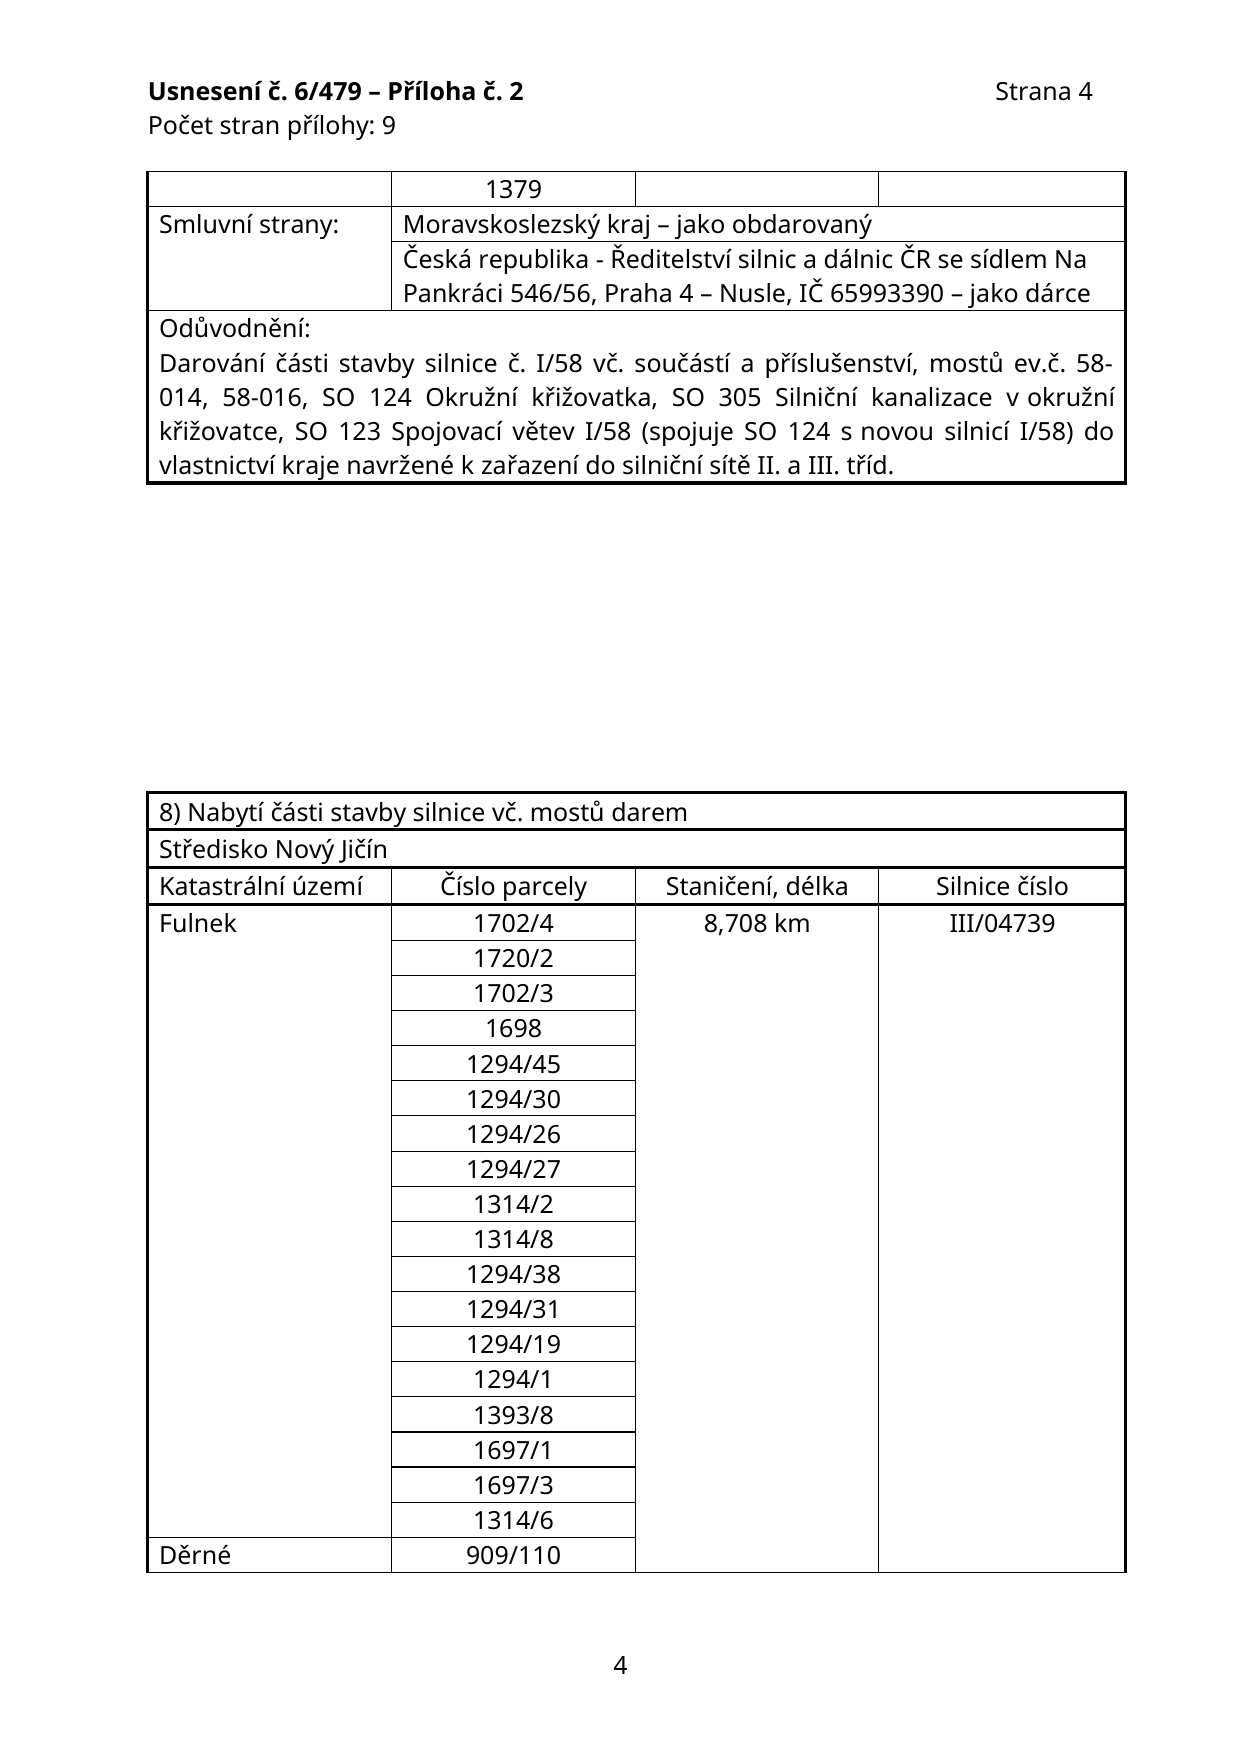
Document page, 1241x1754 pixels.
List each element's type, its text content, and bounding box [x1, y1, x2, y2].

table_cell 1294/45 [392, 1046, 635, 1080]
table_cell Česká republika - Ředitelství silnic a dálnic ČR se sídlem Na Pankráci 546/56, Praha 4 – Nusle, IČ 65993390 – jako dárce [392, 242, 1124, 310]
table_cell [879, 172, 1124, 206]
table_cell 8,708 km [636, 906, 878, 1572]
table_cell 1697/3 [392, 1468, 635, 1502]
table_cell Děrné [149, 1538, 391, 1572]
table_cell [636, 172, 878, 206]
table_cell 1379 [392, 172, 635, 206]
table_cell 1393/8 [392, 1397, 635, 1431]
table_cell 1294/26 [392, 1116, 635, 1151]
table_cell 1294/31 [392, 1292, 635, 1326]
table_cell 1294/27 [392, 1152, 635, 1186]
table_cell Katastrální území [149, 869, 391, 903]
table_cell 909/110 [392, 1538, 635, 1572]
table_cell Silnice číslo [879, 869, 1124, 903]
table_cell 1314/2 [392, 1187, 635, 1221]
table_cell [149, 172, 391, 206]
table_cell 1314/6 [392, 1503, 635, 1537]
table_cell 1702/4 [392, 906, 635, 940]
table_cell 1294/30 [392, 1081, 635, 1115]
table_cell Staničení, délka [636, 869, 878, 903]
table_cell Odůvodnění: Darování části stavby silnice č. I/58 vč. součástí a příslušenství, mostů ev.č. 58-014, 58-016, SO 124 Okružní křižovatka, SO 305 Silniční kanalizace v okružní křižovatce, SO 123 Spojovací větev I/58 (spojuje SO 124 s novou silnicí I/58) do vlastnictví kraje navržené k zařazení do silniční sítě II. a III. tříd. [149, 311, 1124, 481]
table_cell Moravskoslezský kraj – jako obdarovaný [392, 207, 1124, 241]
table_cell 1294/38 [392, 1257, 635, 1291]
table_cell 1294/19 [392, 1327, 635, 1361]
table_cell 1697/1 [392, 1433, 635, 1466]
table_cell 1294/1 [392, 1362, 635, 1396]
table_cell Fulnek [149, 906, 391, 1537]
table_cell 1698 [392, 1011, 635, 1045]
table_cell Smluvní strany: [149, 207, 391, 310]
table_cell Číslo parcely [392, 869, 635, 903]
table_header 8) Nabytí části stavby silnice vč. mostů darem [149, 794, 1124, 828]
table_cell III/04739 [879, 906, 1124, 1572]
table_cell 1720/2 [392, 941, 635, 975]
table_cell 1314/8 [392, 1222, 635, 1256]
table_cell Středisko Nový Jičín [149, 831, 1124, 866]
table_cell 1702/3 [392, 976, 635, 1010]
